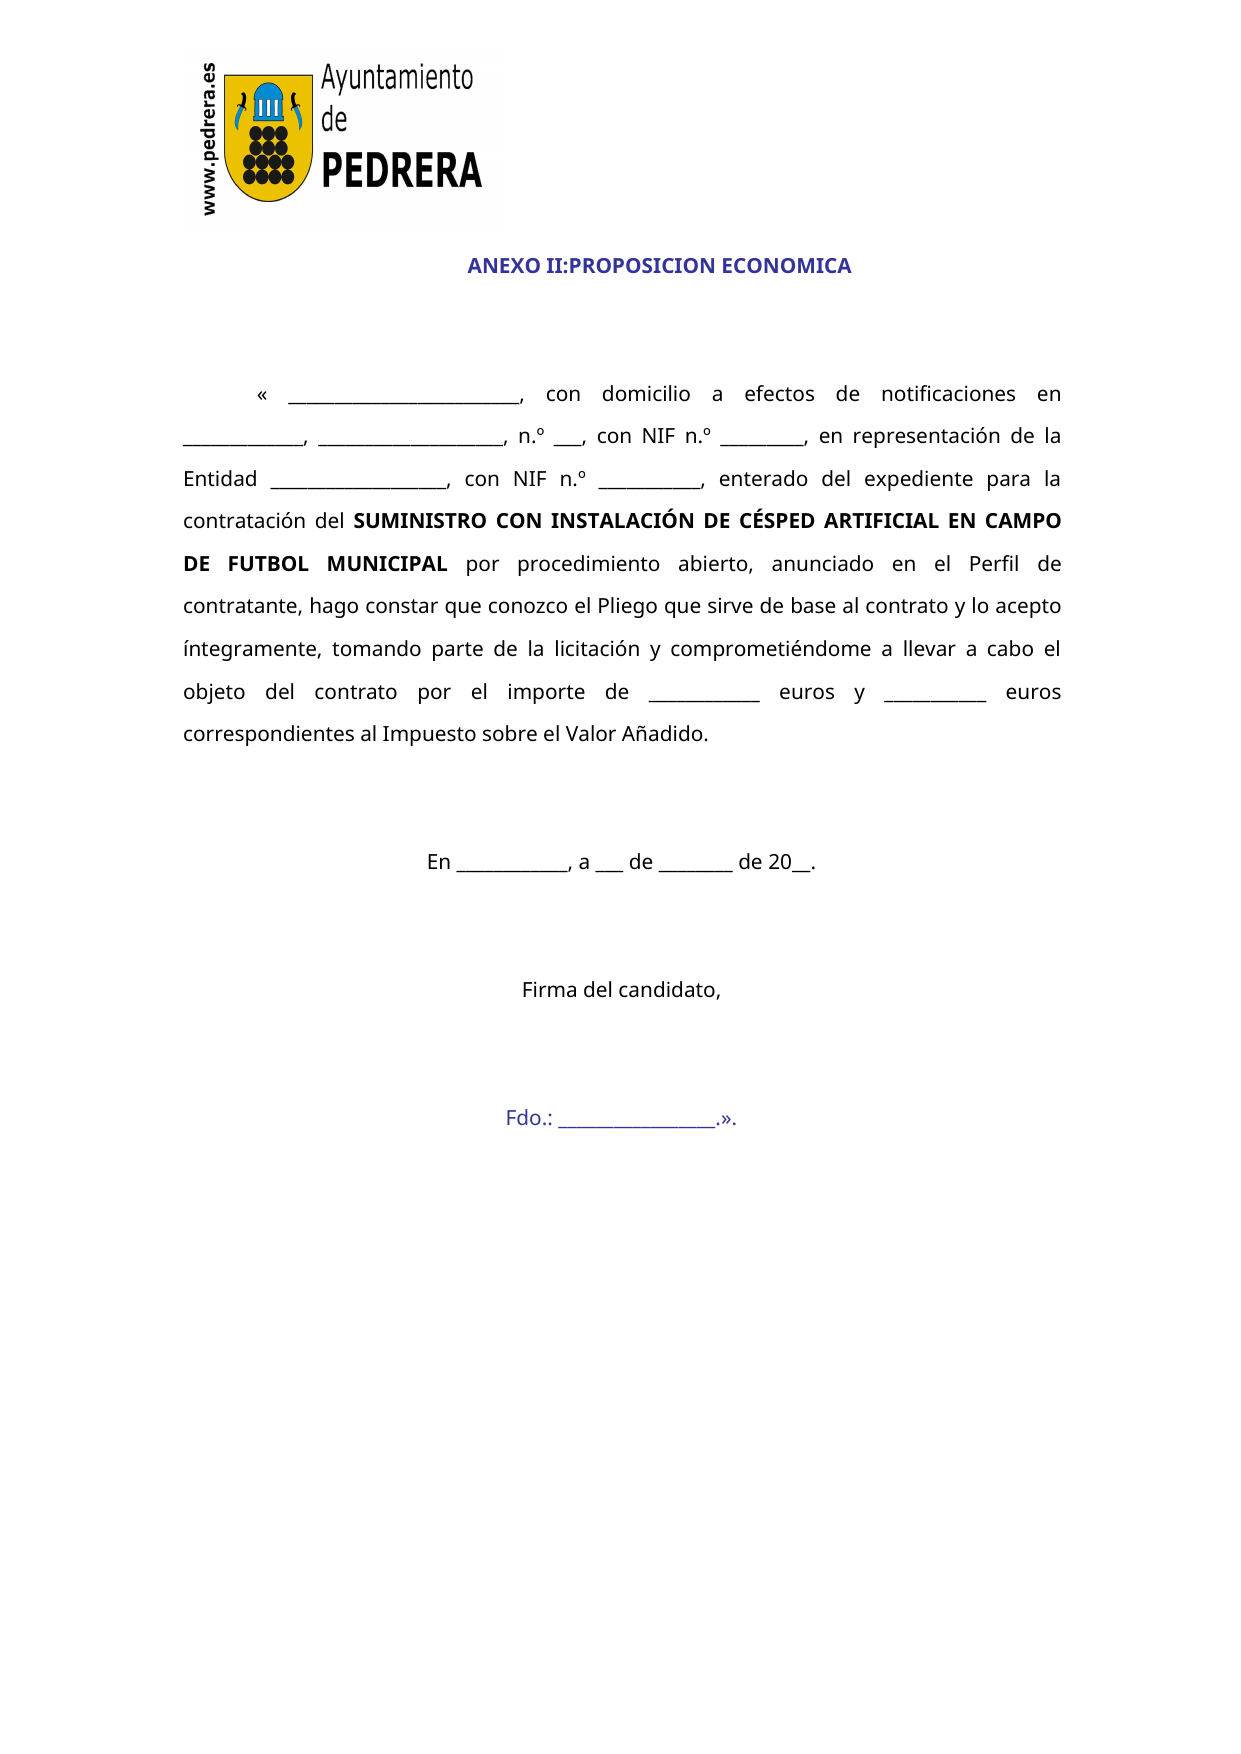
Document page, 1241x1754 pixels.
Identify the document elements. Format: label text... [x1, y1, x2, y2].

text En ____________, a ___ de ________ de 20__. [180, 847, 1062, 876]
picture [183, 46, 506, 235]
text ANEXO II:PROPOSICION ECONOMICA [183, 251, 1062, 279]
text Fdo.: _________________.». [180, 1103, 1062, 1131]
text Firma del candidato, [180, 975, 1062, 1003]
text « _________________________, con domicilio a efectos de notificaciones en _____________, ____________________, n.º ___, con NIF n.º _________, en representación de la Entidad ___________________, con NIF n.º ___________, enterado del expediente para la contratación del SUMINISTRO CON INSTALACIÓN DE CÉSPED ARTIFICIAL EN CAMPO DE FUTBOL MUNICIPAL por procedimiento abierto, anunciado en el Perfil de contratante, hago constar que conozco el Pliego que sirve de base al contrato y lo acepto íntegramente, tomando parte de la licitación y comprometiéndome a llevar a cabo el objeto del contrato por el importe de ____________ euros y ___________ euros correspondientes al Impuesto sobre el Valor Añadido. [183, 379, 1062, 748]
